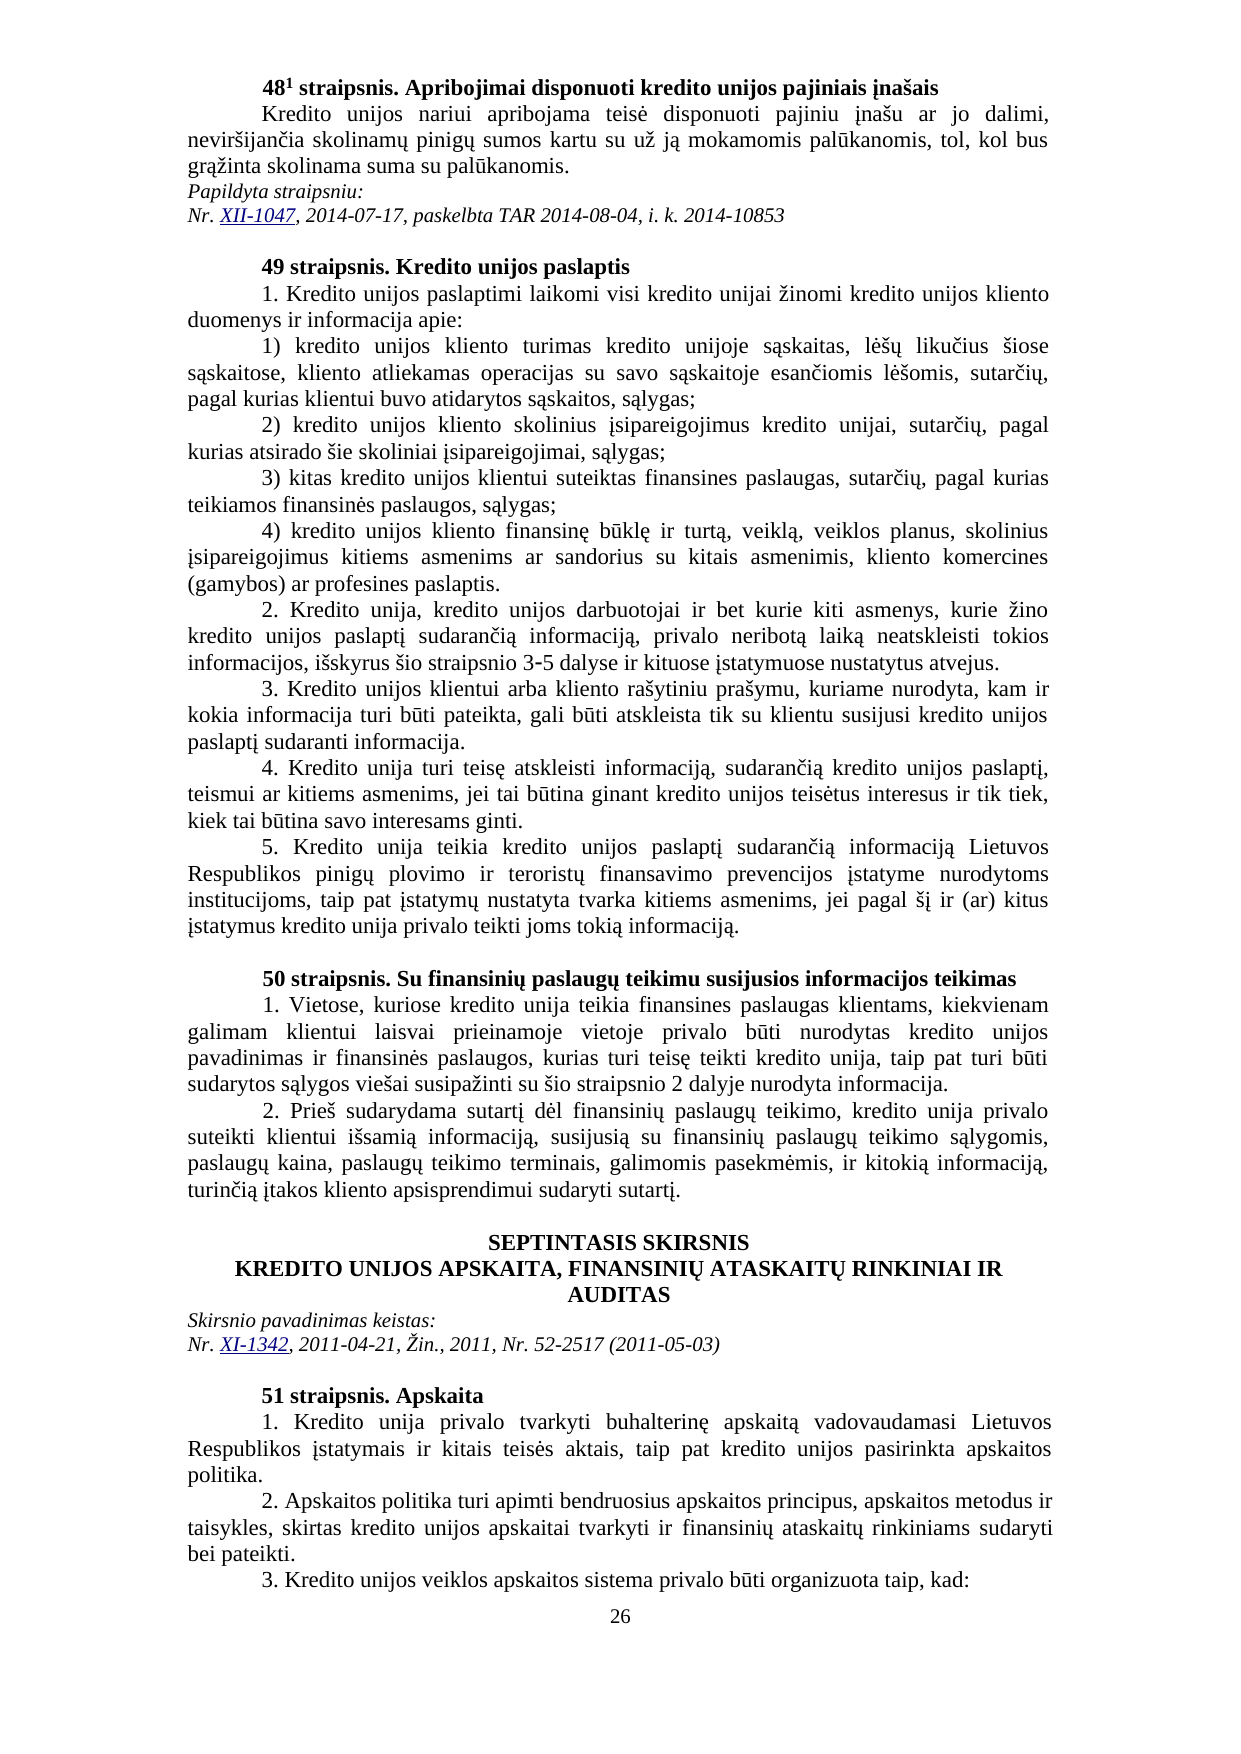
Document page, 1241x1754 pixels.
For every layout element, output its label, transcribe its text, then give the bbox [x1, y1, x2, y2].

text 5. Kredito unija teikia kredito unijos paslaptį sudarančią informaciją Lietuvos Respublikos pinigų plovimo ir teroristų finansavimo prevencijos įstatyme nurodytoms institucijoms, taip pat įstatymų nustatyta tvarka kitiems asmenims, jei pagal šį ir (ar) kitus įstatymus kredito unija privalo teikti joms tokią informaciją. [187, 833, 1050, 939]
text 1. Kredito unijos paslaptimi laikomi visi kredito unijai žinomi kredito unijos kliento duomenys ir informacija apie: [187, 280, 1050, 332]
text KREDITO UNIJOS APSKAITA, FINANSINIŲ ATASKAITŲ RINKINIAI IR AUDITAS [187, 1255, 1050, 1308]
text 3. Kredito unijos veiklos apskaitos sistema privalo būti organizuota taip, kad: [187, 1567, 1053, 1593]
text 49 straipsnis. Kredito unijos paslaptis [187, 253, 1050, 280]
text 1) kredito unijos kliento turimas kredito unijoje sąskaitas, lėšų likučius šiose sąskaitose, kliento atliekamas operacijas su savo sąskaitoje esančiomis lėšomis, sutarčių, pagal kurias klientui buvo atidarytos sąskaitos, sąlygas; [187, 332, 1050, 412]
text 2. Prieš sudarydama sutartį dėl finansinių paslaugų teikimo, kredito unija privalo suteikti klientui išsamią informaciją, susijusią su finansinių paslaugų teikimo sąlygomis, paslaugų kaina, paslaugų teikimo terminais, galimomis pasekmėmis, ir kitokią informaciją, turinčią įtakos kliento apsisprendimui sudaryti sutartį. [187, 1097, 1050, 1202]
text 50 straipsnis. Su finansinių paslaugų teikimu susijusios informacijos teikimas [187, 965, 1050, 991]
text 3. Kredito unijos klientui arba kliento rašytiniu prašymu, kuriame nurodyta, kam ir kokia informacija turi būti pateikta, gali būti atskleista tik su klientu susijusi kredito unijos paslaptį sudaranti informacija. [187, 675, 1050, 754]
text SEPTINTASIS SKIRSNIS [187, 1228, 1050, 1255]
text Kredito unijos nariui apribojama teisė disponuoti pajiniu įnašu ar jo dalimi, neviršijančia skolinamų pinigų sumos kartu su už ją mokamomis palūkanomis, tol, kol bus grąžinta skolinama suma su palūkanomis. [187, 100, 1050, 179]
text Nr. XII-1047, 2014-07-17, paskelbta TAR 2014-08-04, i. k. 2014-10853 [187, 203, 1050, 227]
text 4) kredito unijos kliento finansinę būklę ir turtą, veiklą, veiklos planus, skolinius įsipareigojimus kitiems asmenims ar sandorius su kitais asmenimis, kliento komercines (gamybos) ar profesines paslaptis. [187, 517, 1050, 596]
text 2. Kredito unija, kredito unijos darbuotojai ir bet kurie kiti asmenys, kurie žino kredito unijos paslaptį sudarančią informaciją, privalo neribotą laiką neatskleisti tokios informacijos, išskyrus šio straipsnio 35 dalyse ir kituose įstatymuose nustatytus atvejus. [187, 596, 1050, 675]
text 2. Apskaitos politika turi apimti bendruosius apskaitos principus, apskaitos metodus ir taisykles, skirtas kredito unijos apskaitai tvarkyti ir finansinių ataskaitų rinkiniams sudaryti bei pateikti. [187, 1487, 1053, 1567]
text Papildyta straipsniu: [187, 179, 1050, 203]
text 3) kitas kredito unijos klientui suteiktas finansines paslaugas, sutarčių, pagal kurias teikiamos finansinės paslaugos, sąlygas; [187, 464, 1050, 517]
text Skirsnio pavadinimas keistas: [187, 1308, 1050, 1332]
text 4. Kredito unija turi teisę atskleisti informaciją, sudarančią kredito unijos paslaptį, teismui ar kitiems asmenims, jei tai būtina ginant kredito unijos teisėtus interesus ir tik tiek, kiek tai būtina savo interesams ginti. [187, 754, 1050, 833]
text 481 straipsnis. Apribojimai disponuoti kredito unijos pajiniais įnašais [187, 73, 1053, 100]
text 1. Kredito unija privalo tvarkyti buhalterinę apskaitą vadovaudamasi Lietuvos Respublikos įstatymais ir kitais teisės aktais, taip pat kredito unijos pasirinkta apskaitos politika. [187, 1408, 1053, 1487]
text 2) kredito unijos kliento skolinius įsipareigojimus kredito unijai, sutarčių, pagal kurias atsirado šie skoliniai įsipareigojimai, sąlygas; [187, 412, 1050, 464]
text 1. Vietose, kuriose kredito unija teikia finansines paslaugas klientams, kiekvienam galimam klientui laisvai prieinamoje vietoje privalo būti nurodytas kredito unijos pavadinimas ir finansinės paslaugos, kurias turi teisę teikti kredito unija, taip pat turi būti sudarytos sąlygos viešai susipažinti su šio straipsnio 2 dalyje nurodyta informacija. [187, 991, 1050, 1097]
text Nr. XI-1342, 2011-04-21, Žin., 2011, Nr. 52-2517 (2011-05-03) [187, 1332, 1053, 1356]
text 51 straipsnis. Apskaita [187, 1382, 1053, 1408]
